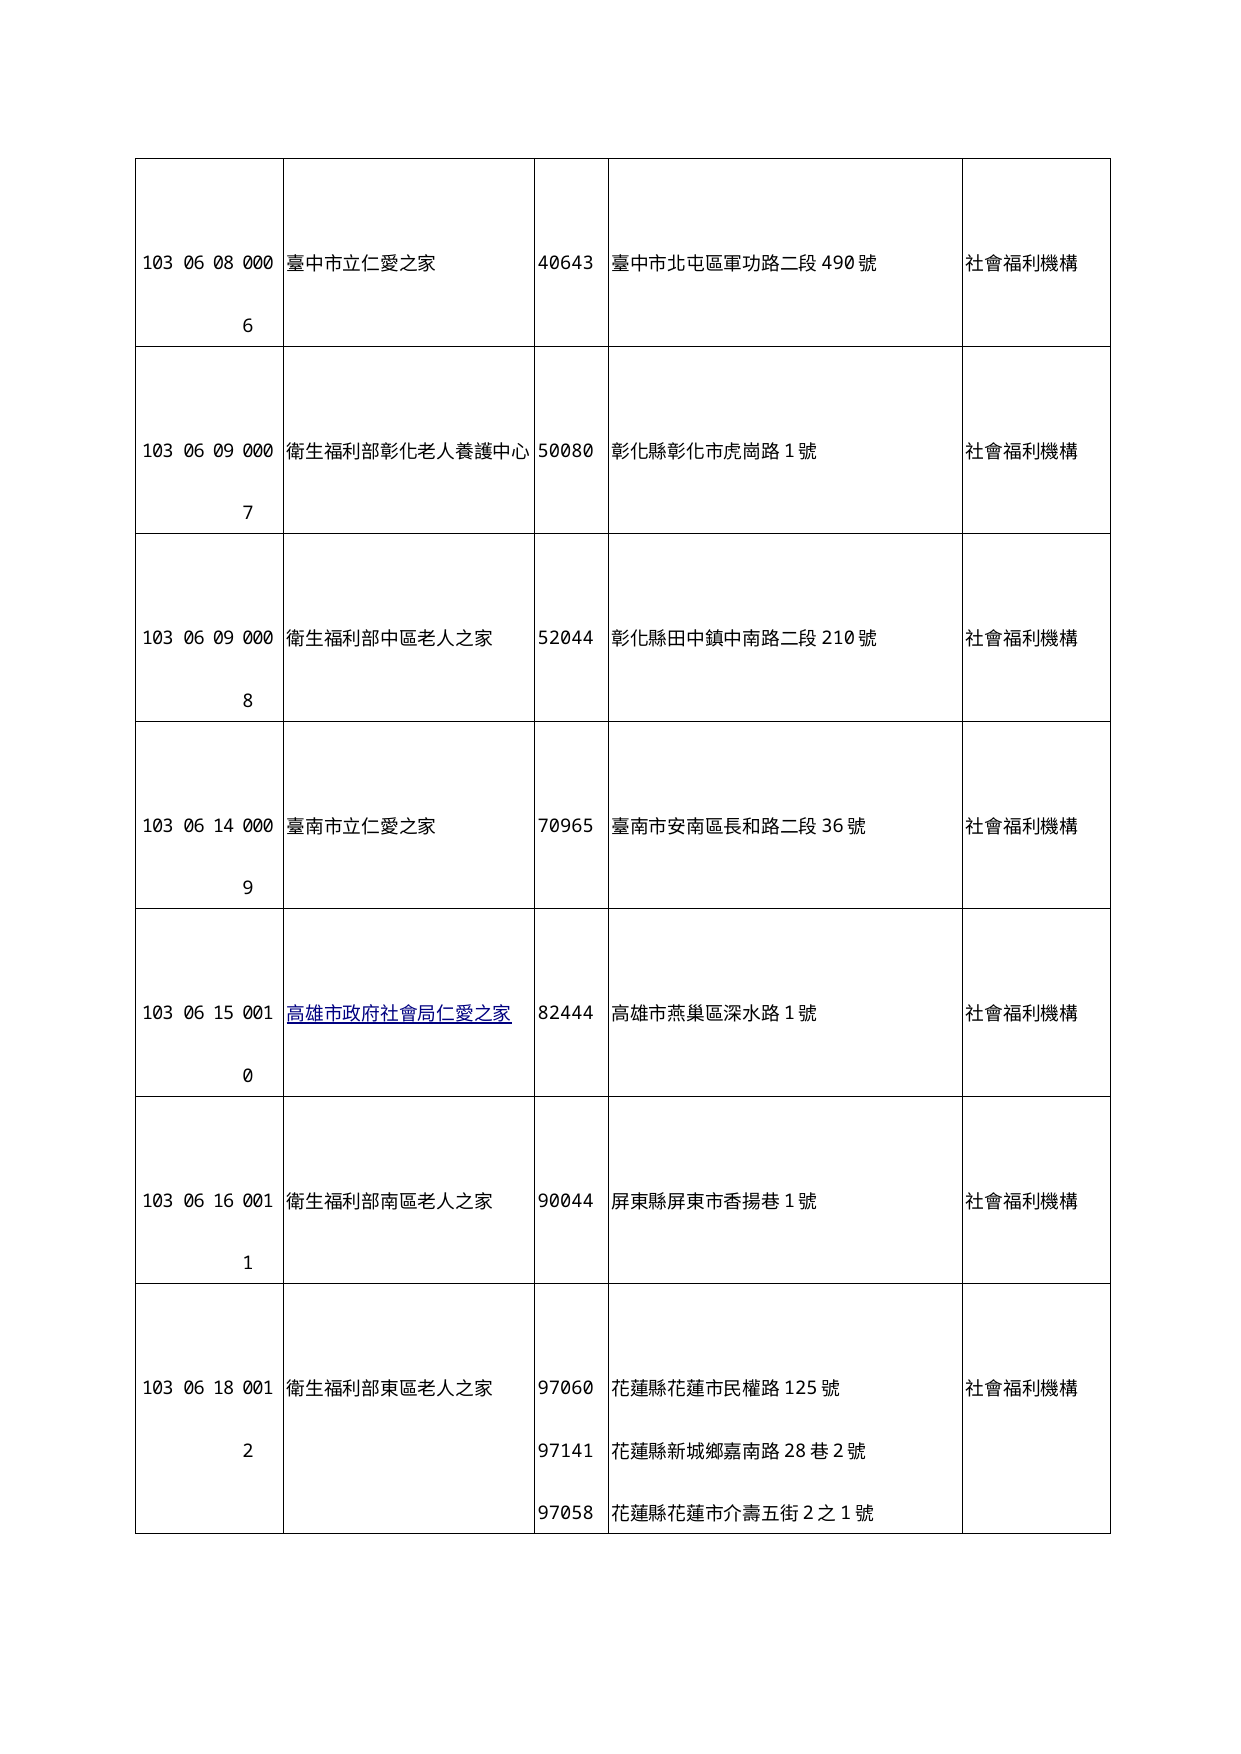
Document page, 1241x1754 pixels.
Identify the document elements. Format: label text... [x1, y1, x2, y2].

table_cell 16 [210, 1097, 239, 1283]
table_cell 103 [136, 1284, 180, 1533]
table_cell 社會福利機構 [963, 1284, 1110, 1533]
table_cell 40643 [535, 159, 608, 346]
table_cell 103 [136, 159, 180, 346]
table_cell 0010 [239, 909, 283, 1096]
table_cell 0011 [239, 1097, 283, 1283]
table_cell 52044 [535, 534, 608, 721]
table_cell 103 [136, 1097, 180, 1283]
table_cell 社會福利機構 [963, 534, 1110, 721]
table_cell 高雄市燕巢區深水路1號 [609, 909, 962, 1096]
table_cell 彰化縣彰化市虎崗路1號 [609, 347, 962, 533]
table_cell 衛生福利部東區老人之家 [284, 1284, 534, 1533]
table_cell 0008 [239, 534, 283, 721]
table_cell 彰化縣田中鎮中南路二段210號 [609, 534, 962, 721]
table_cell 97060 97141 97058 [535, 1284, 608, 1533]
table_cell 103 [136, 347, 180, 533]
table_cell 15 [210, 909, 239, 1096]
table_cell 103 [136, 534, 180, 721]
table_cell 臺南市安南區長和路二段36號 [609, 722, 962, 908]
table_cell 社會福利機構 [963, 909, 1110, 1096]
table_cell 06 [180, 909, 210, 1096]
table_cell 06 [180, 347, 210, 533]
table_cell 06 [180, 159, 210, 346]
table_cell 衛生福利部中區老人之家 [284, 534, 534, 721]
table_cell 06 [180, 722, 210, 908]
table_cell 高雄市政府社會局仁愛之家 [284, 909, 534, 1096]
table_cell 臺中市立仁愛之家 [284, 159, 534, 346]
table_cell 0007 [239, 347, 283, 533]
table_cell 臺中市北屯區軍功路二段490號 [609, 159, 962, 346]
table_cell 社會福利機構 [963, 347, 1110, 533]
table_cell 社會福利機構 [963, 722, 1110, 908]
table_cell 14 [210, 722, 239, 908]
table_cell 09 [210, 347, 239, 533]
table_cell 08 [210, 159, 239, 346]
table_cell 0009 [239, 722, 283, 908]
table_cell 06 [180, 534, 210, 721]
table_cell 衛生福利部南區老人之家 [284, 1097, 534, 1283]
table_cell 90044 [535, 1097, 608, 1283]
table_cell 花蓮縣花蓮市民權路125號 花蓮縣新城鄉嘉南路28巷2號 花蓮縣花蓮市介壽五街2之1號 [609, 1284, 962, 1533]
table_cell 50080 [535, 347, 608, 533]
table_cell 103 [136, 722, 180, 908]
table_cell 18 [210, 1284, 239, 1533]
table_cell 屏東縣屏東市香揚巷1號 [609, 1097, 962, 1283]
table_cell 70965 [535, 722, 608, 908]
table_cell 社會福利機構 [963, 1097, 1110, 1283]
table_cell 103 [136, 909, 180, 1096]
table_cell 臺南市立仁愛之家 [284, 722, 534, 908]
table_cell 06 [180, 1097, 210, 1283]
table_cell 06 [180, 1284, 210, 1533]
table_cell 衛生福利部彰化老人養護中心 [284, 347, 534, 533]
table_cell 82444 [535, 909, 608, 1096]
table_cell 社會福利機構 [963, 159, 1110, 346]
table_cell 0012 [239, 1284, 283, 1533]
table_cell 0006 [239, 159, 283, 346]
table_cell 09 [210, 534, 239, 721]
